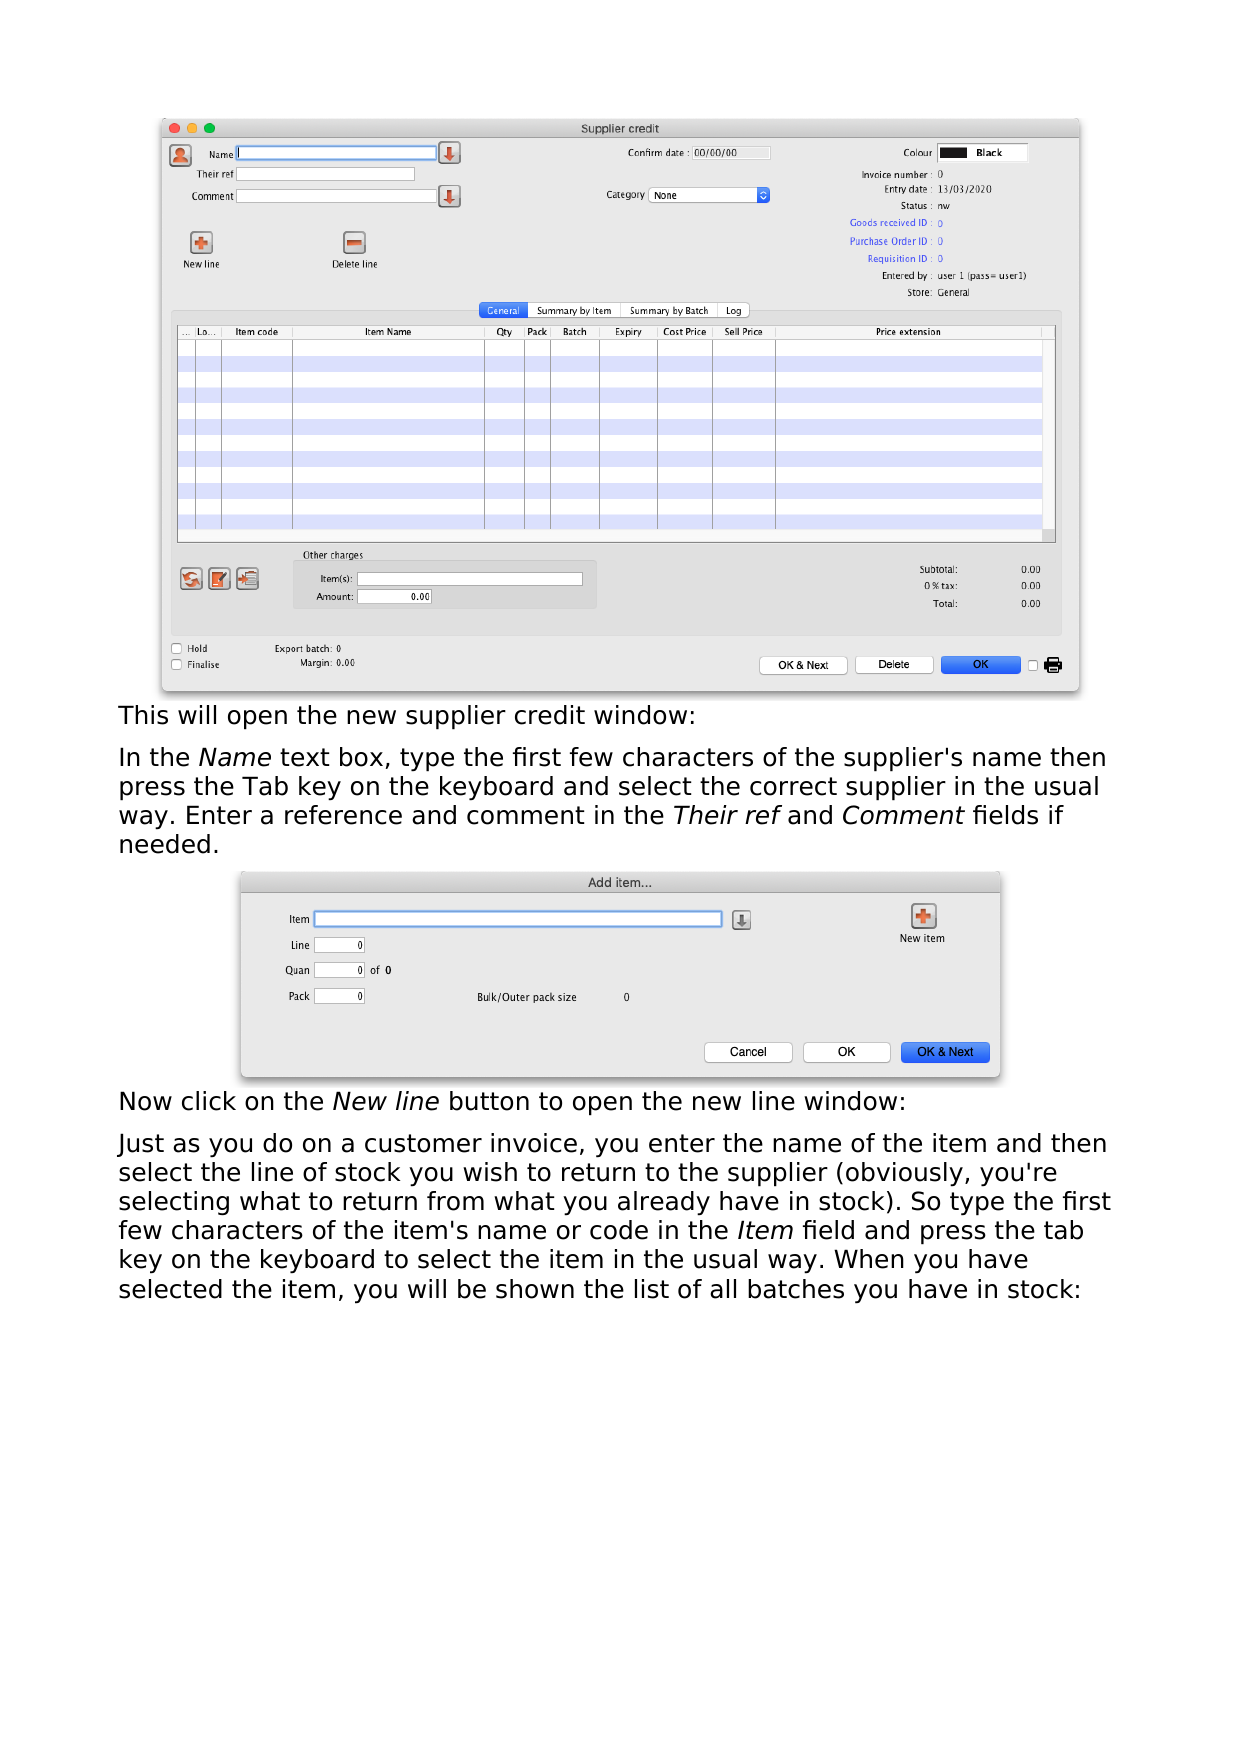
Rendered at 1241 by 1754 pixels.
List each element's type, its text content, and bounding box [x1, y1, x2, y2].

picture [229, 871, 1011, 1088]
picture [151, 118, 1089, 701]
text This will open the new supplier credit window: [118, 118, 1122, 730]
text Just as you do on a customer invoice, you enter the name of the item and then select the line of stock you wish to return to the supplier (obviously, you're selecting what to return from what you already have in stock). So type the first few characters of the item's name or code in the Item field and press the tab key on the keyboard to select the item in the usual way. When you have selected the item, you will be shown the list of all batches you have in stock: [118, 1129, 1122, 1304]
text Now click on the New line button to open the new line window: [118, 872, 1122, 1117]
text In the Name text box, type the first few characters of the supplier's name then press the Tab key on the keyboard and select the correct supplier in the usual way. Enter a reference and comment in the Their ref and Comment fields if needed. [118, 743, 1122, 859]
